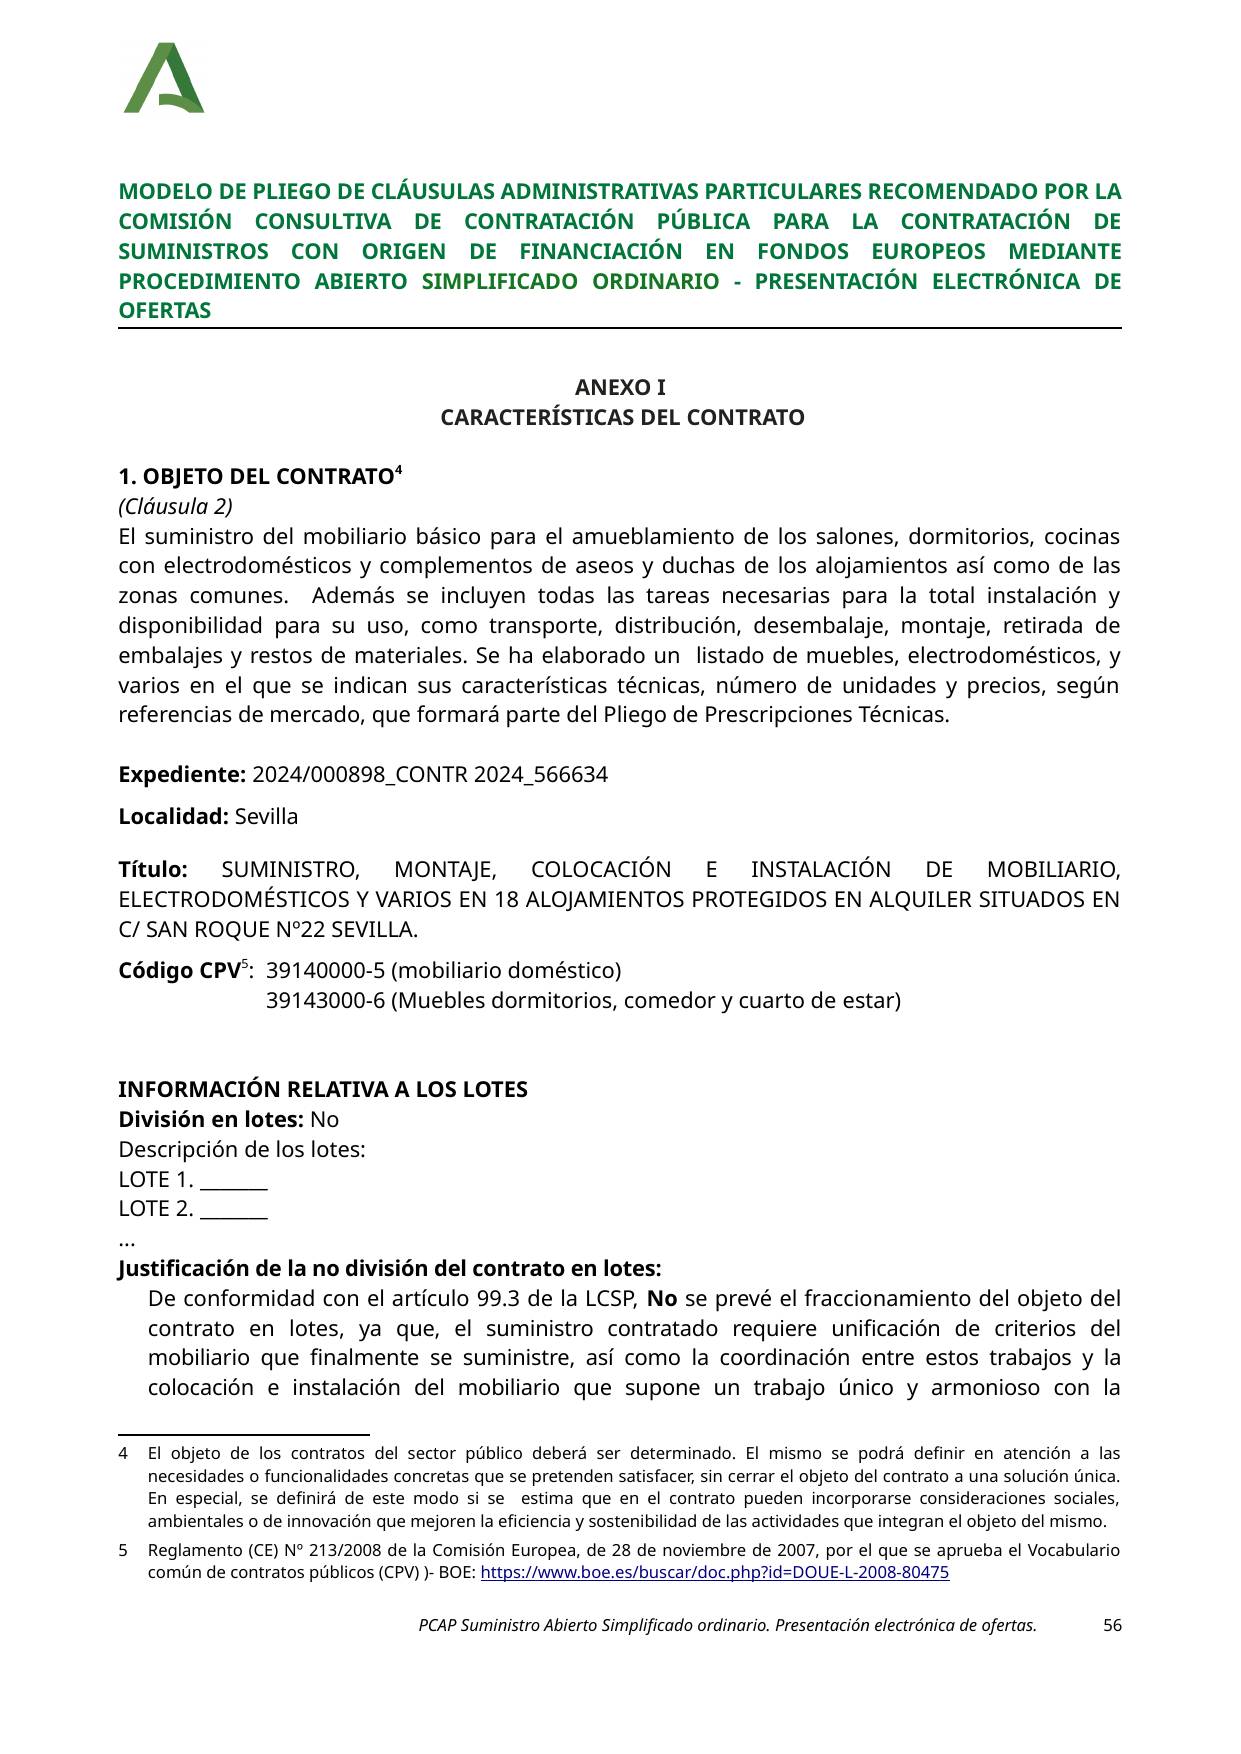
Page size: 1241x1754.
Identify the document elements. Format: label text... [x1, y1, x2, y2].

text Expediente: 2024/000898_CONTR 2024_566634 [118, 759, 1122, 789]
text Código CPV: 39140000-5 (mobiliario doméstico) [118, 955, 1122, 985]
text El suministro del mobiliario básico para el amueblamiento de los salones, dormitorios, cocinas con electrodomésticos y complementos de aseos y duchas de los alojamientos así como de las zonas comunes. Además se incluyen todas las tareas necesarias para la total instalación y disponibilidad para su uso, como transporte, distribución, desembalaje, montaje, retirada de embalajes y restos de materiales. Se ha elaborado un listado de muebles, electrodomésticos, y varios en el que se indican sus características técnicas, número de unidades y precios, según referencias de mercado, que formará parte del Pliego de Prescripciones Técnicas. [118, 521, 1122, 729]
text División en lotes: No [118, 1104, 1122, 1134]
text Descripción de los lotes: [118, 1134, 1122, 1164]
text LOTE 1. _______ [118, 1164, 1122, 1193]
text ... [118, 1223, 1122, 1253]
text Localidad: Sevilla [118, 801, 1122, 830]
text Justificación de la no división del contrato en lotes: [118, 1253, 1122, 1283]
text (Cláusula 2) [118, 491, 1122, 521]
text Título: SUMINISTRO, MONTAJE, COLOCACIÓN E INSTALACIÓN DE MOBILIARIO, ELECTRODOMÉSTICOS Y VARIOS EN 18 ALOJAMIENTOS PROTEGIDOS EN ALQUILER SITUADOS EN C/ SAN ROQUE Nº22 SEVILLA. [118, 854, 1122, 943]
text Reglamento (CE) Nº 213/2008 de la Comisión Europea, de 28 de noviembre de 2007, por el que se aprueba el Vocabulario común de contratos públicos (CPV) )- BOE: https://www.boe.es/buscar/doc.php?id=DOUE-L-2008-80475 [118, 1538, 1122, 1584]
text 39143000-6 (Muebles dormitorios, comedor y cuarto de estar) [118, 985, 1122, 1015]
text 1. OBJETO DEL CONTRATO [118, 461, 1122, 491]
text CARACTERÍSTICAS DEL CONTRATO [118, 402, 1122, 431]
text ANEXO I [118, 372, 1122, 402]
text De conformidad con el artículo 99.3 de la LCSP, No se prevé el fraccionamiento del objeto del contrato en lotes, ya que, el suministro contratado requiere unificación de criterios del mobiliario que finalmente se suministre, así como la coordinación entre estos trabajos y la colocación e instalación del mobiliario que supone un trabajo único y armonioso con la [148, 1283, 1122, 1402]
text INFORMACIÓN RELATIVA A LOS LOTES [118, 1074, 1122, 1104]
text El objeto de los contratos del sector público deberá ser determinado. El mismo se podrá definir en atención a las necesidades o funcionalidades concretas que se pretenden satisfacer, sin cerrar el objeto del contrato a una solución única. En especial, se definirá de este modo si se estima que en el contrato pueden incorporarse consideraciones sociales, ambientales o de innovación que mejoren la eficiencia y sostenibilidad de las actividades que integran el objeto del mismo. [118, 1441, 1122, 1532]
text LOTE 2. _______ [118, 1193, 1122, 1223]
picture [119, 38, 209, 117]
text MODELO DE PLIEGO DE CLÁUSULAS ADMINISTRATIVAS PARTICULARES RECOMENDADO POR LA COMISIÓN CONSULTIVA DE CONTRATACIÓN PÚBLICA PARA LA CONTRATACIÓN DE SUMINISTROS CON ORIGEN DE FINANCIACIÓN EN FONDOS EUROPEOS MEDIANTE PROCEDIMIENTO ABIERTO SIMPLIFICADO ORDINARIO - PRESENTACIÓN ELECTRÓNICA DE OFERTAS [118, 176, 1122, 327]
